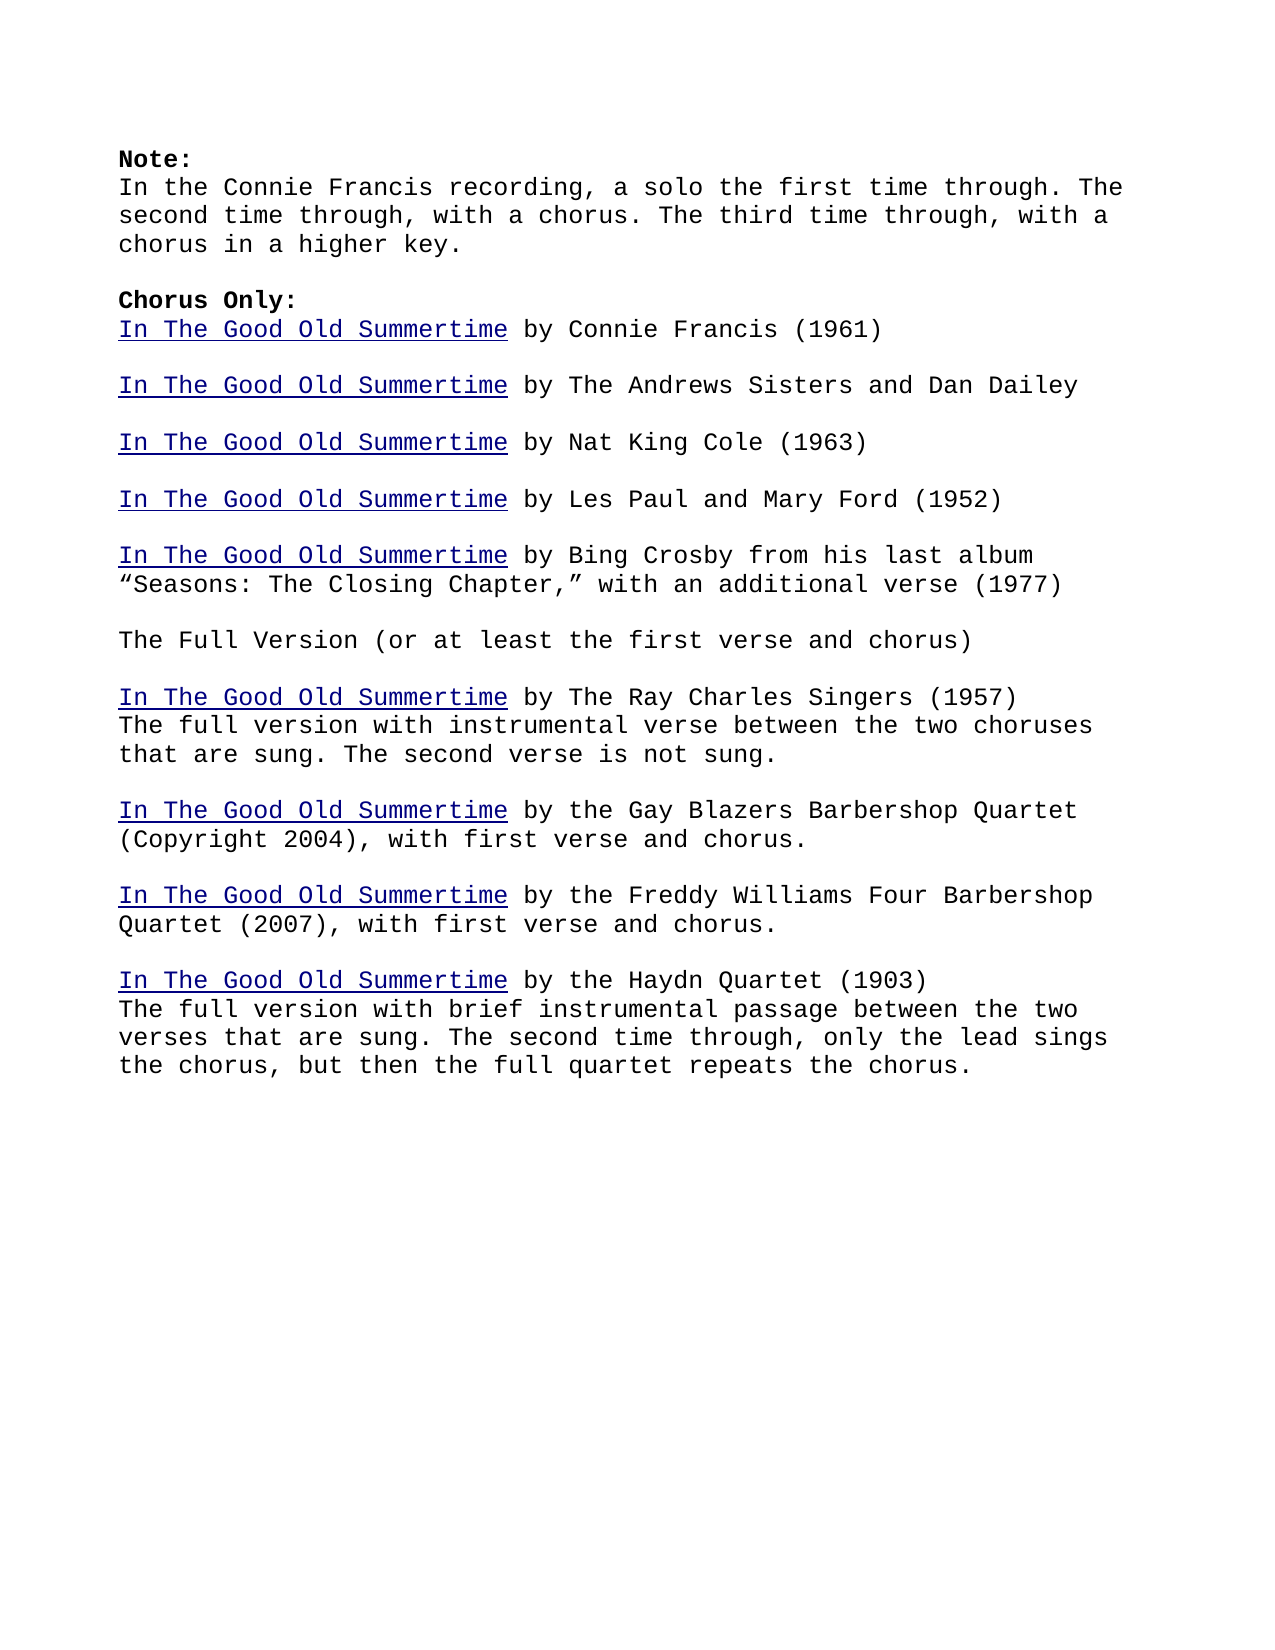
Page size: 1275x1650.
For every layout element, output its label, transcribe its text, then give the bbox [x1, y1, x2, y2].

text In The Good Old Summertime by The Andrews Sisters and Dan Dailey [118, 373, 1157, 401]
text The Full Version (or at least the first verse and chorus) [118, 628, 1157, 656]
text Note: [118, 146, 1157, 175]
text In the Connie Francis recording, a solo the first time through. The second time through, with a chorus. The third time through, with a chorus in a higher key. [118, 175, 1157, 260]
text In The Good Old Summertime by the Freddy Williams Four Barbershop Quartet (2007), with first verse and chorus. [118, 883, 1157, 940]
text In The Good Old Summertime by Bing Crosby from his last album “Seasons: The Closing Chapter,” with an additional verse (1977) [118, 543, 1157, 600]
text In The Good Old Summertime by The Ray Charles Singers (1957) [118, 685, 1157, 713]
text In The Good Old Summertime by Les Paul and Mary Ford (1952) [118, 486, 1157, 515]
text In The Good Old Summertime by the Gay Blazers Barbershop Quartet (Copyright 2004), with first verse and chorus. [118, 798, 1157, 855]
text The full version with instrumental verse between the two choruses that are sung. The second verse is not sung. [118, 713, 1157, 770]
text The full version with brief instrumental passage between the two verses that are sung. The second time through, only the lead sings the chorus, but then the full quartet repeats the chorus. [118, 996, 1157, 1081]
text In The Good Old Summertime by the Haydn Quartet (1903) [118, 968, 1157, 996]
text Chorus Only: [118, 288, 1157, 316]
text In The Good Old Summertime by Connie Francis (1961) [118, 316, 1157, 345]
text In The Good Old Summertime by Nat King Cole (1963) [118, 430, 1157, 458]
